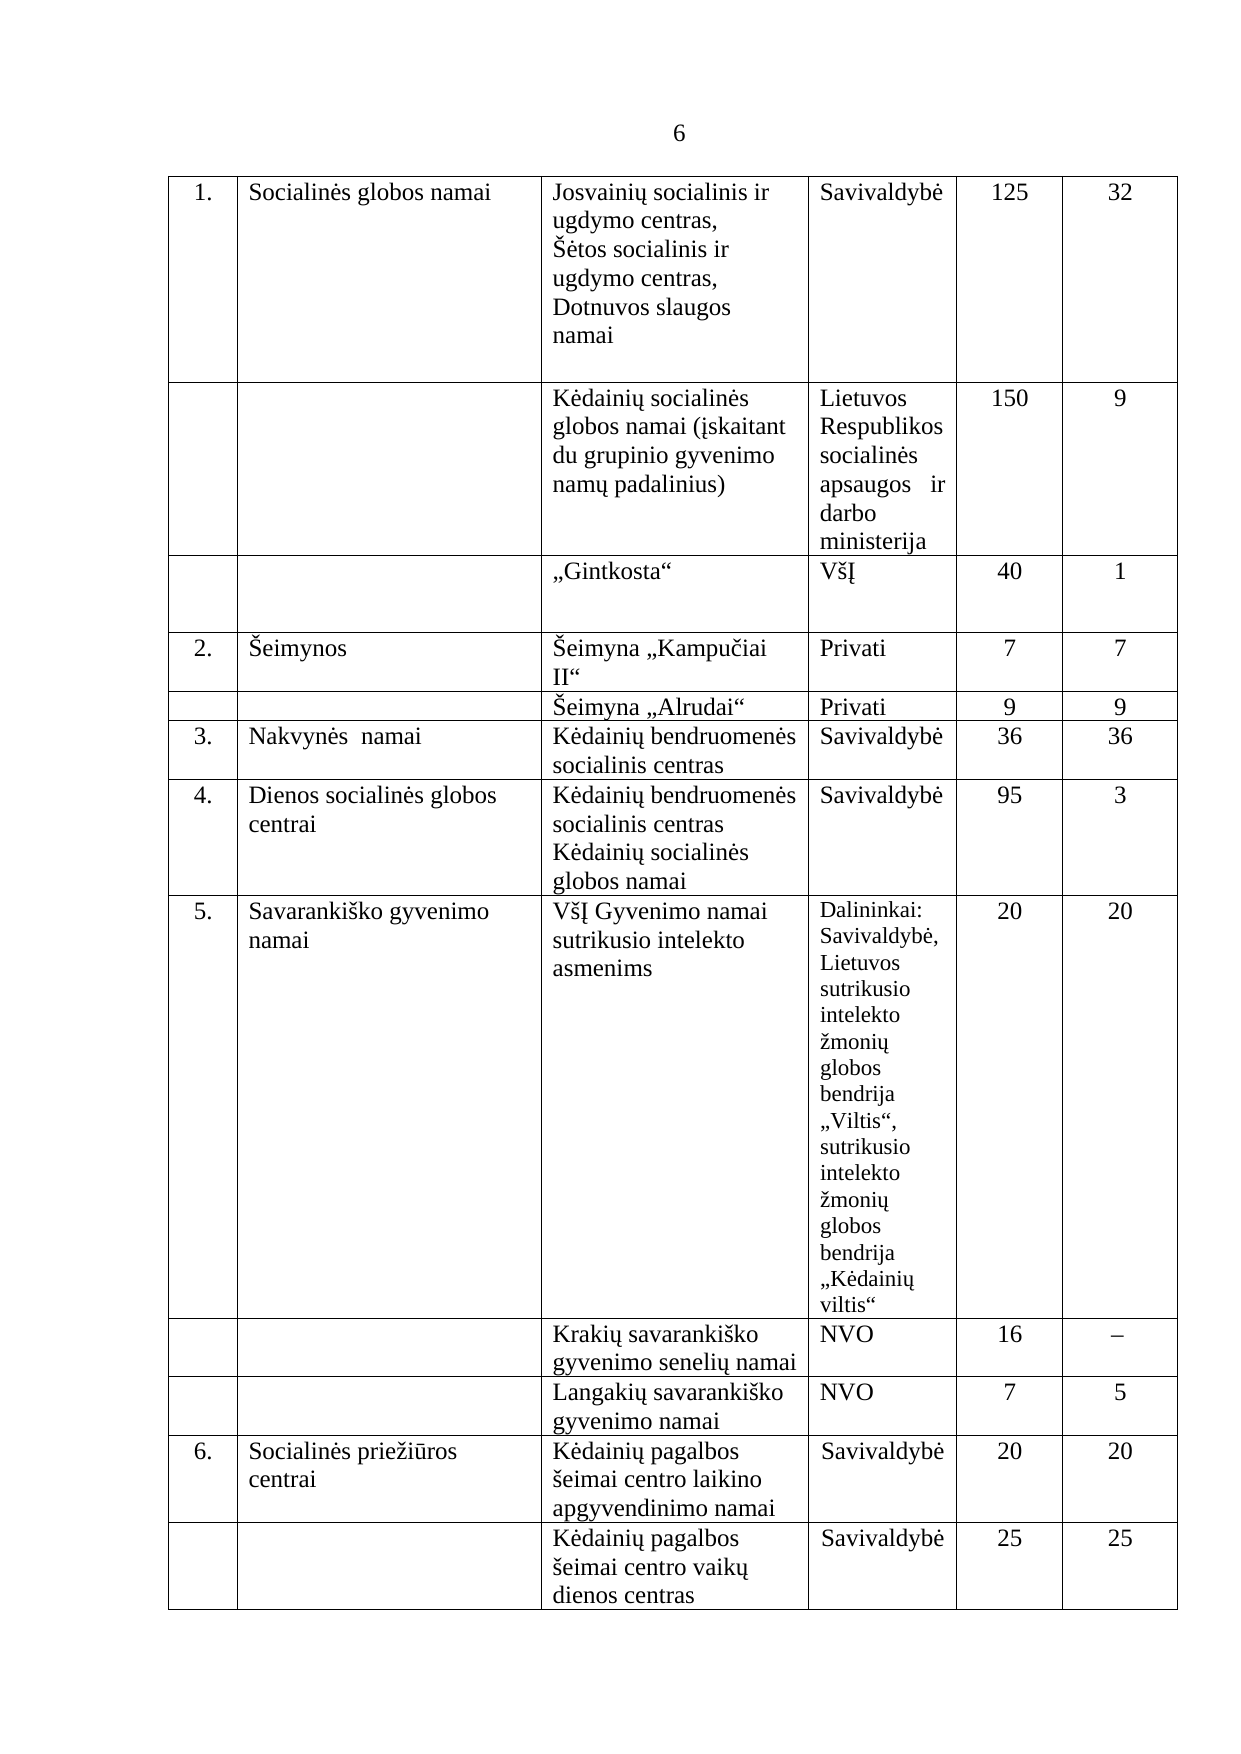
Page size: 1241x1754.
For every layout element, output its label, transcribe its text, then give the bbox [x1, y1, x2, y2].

table_cell Kėdainių pagalbos šeimai centro laikino apgyvendinimo namai [542, 1436, 808, 1522]
table_cell 9 [957, 692, 1062, 720]
table_cell 7 [957, 633, 1062, 691]
table_cell 20 [1063, 1436, 1177, 1522]
table_cell 20 [957, 896, 1062, 1318]
table_cell Kėdainių pagalbos šeimai centro vaikų dienos centras [542, 1523, 808, 1609]
table_cell Kėdainių socialinės globos namai (įskaitant du grupinio gyvenimo namų padalinius) [542, 383, 808, 555]
table_cell 20 [1063, 896, 1177, 1318]
table_cell Langakių savarankiško gyvenimo namai [542, 1377, 808, 1435]
table_cell 36 [1063, 721, 1177, 779]
table_cell NVO [809, 1377, 956, 1435]
table_cell [169, 383, 237, 555]
table_cell 150 [957, 383, 1062, 555]
table_cell 32 [1063, 177, 1177, 382]
table_cell Nakvynės namai [238, 721, 541, 779]
table_cell Savivaldybė [809, 1436, 956, 1522]
table_cell Šeimynos [238, 633, 541, 691]
table_cell 9 [1063, 692, 1177, 720]
table_cell 40 [957, 556, 1062, 632]
table_cell Dalininkai: Savivaldybė, Lietuvos sutrikusio intelekto žmonių globos bendrija „Viltis“, sutrikusio intelekto žmonių globos bendrija „Kėdainių viltis“ [809, 896, 956, 1318]
table_cell [169, 1377, 237, 1435]
table_cell [169, 1319, 237, 1376]
table_cell 3. [169, 721, 237, 779]
table_cell [238, 383, 541, 555]
table_cell Savivaldybė [809, 1523, 956, 1609]
table_cell VšĮ [809, 556, 956, 632]
table_cell 4. [169, 780, 237, 895]
table_cell Socialinės globos namai [238, 177, 541, 382]
table_cell 2. [169, 633, 237, 691]
table_cell 20 [957, 1436, 1062, 1522]
table_cell Dienos socialinės globos centrai [238, 780, 541, 895]
table_cell VšĮ Gyvenimo namai sutrikusio intelekto asmenims [542, 896, 808, 1318]
table_cell Josvainių socialinis ir ugdymo centras, Šėtos socialinis ir ugdymo centras, Dotnuvos slaugos namai [542, 177, 808, 382]
table_cell [238, 1523, 541, 1609]
table_cell Savivaldybė [809, 721, 956, 779]
table_cell [238, 1319, 541, 1376]
table_cell [169, 556, 237, 632]
table_cell 1 [1063, 556, 1177, 632]
table_cell [238, 1377, 541, 1435]
table_cell 7 [957, 1377, 1062, 1435]
table_cell Krakių savarankiško gyvenimo senelių namai [542, 1319, 808, 1376]
table_cell 6. [169, 1436, 237, 1522]
table_cell 3 [1063, 780, 1177, 895]
table_cell 25 [957, 1523, 1062, 1609]
table_cell 5 [1063, 1377, 1177, 1435]
table_cell [169, 692, 237, 720]
table_cell Socialinės priežiūros centrai [238, 1436, 541, 1522]
table_cell Kėdainių bendruomenės socialinis centras [542, 721, 808, 779]
table_cell 36 [957, 721, 1062, 779]
table_cell [238, 692, 541, 720]
table_cell Privati [809, 633, 956, 691]
table_cell 9 [1063, 383, 1177, 555]
table_cell 16 [957, 1319, 1062, 1376]
table_cell 25 [1063, 1523, 1177, 1609]
table_cell Savarankiško gyvenimo namai [238, 896, 541, 1318]
table_cell „Gintkosta“ [542, 556, 808, 632]
table_cell Šeimyna „Alrudai“ [542, 692, 808, 720]
table_cell Savivaldybė [809, 780, 956, 895]
table_cell 125 [957, 177, 1062, 382]
table_cell 95 [957, 780, 1062, 895]
table_cell 7 [1063, 633, 1177, 691]
table_cell – [1063, 1319, 1177, 1376]
table_cell NVO [809, 1319, 956, 1376]
table_cell Šeimyna „Kampučiai II“ [542, 633, 808, 691]
table_cell Kėdainių bendruomenės socialinis centras Kėdainių socialinės globos namai [542, 780, 808, 895]
table_cell Lietuvos Respublikos socialinės apsaugos ir darbo ministerija [809, 383, 956, 555]
table_cell [169, 1523, 237, 1609]
table_cell [238, 556, 541, 632]
table_cell 1. [169, 177, 237, 382]
table_cell Savivaldybė [809, 177, 956, 382]
table_cell Privati [809, 692, 956, 720]
table_cell 5. [169, 896, 237, 1318]
